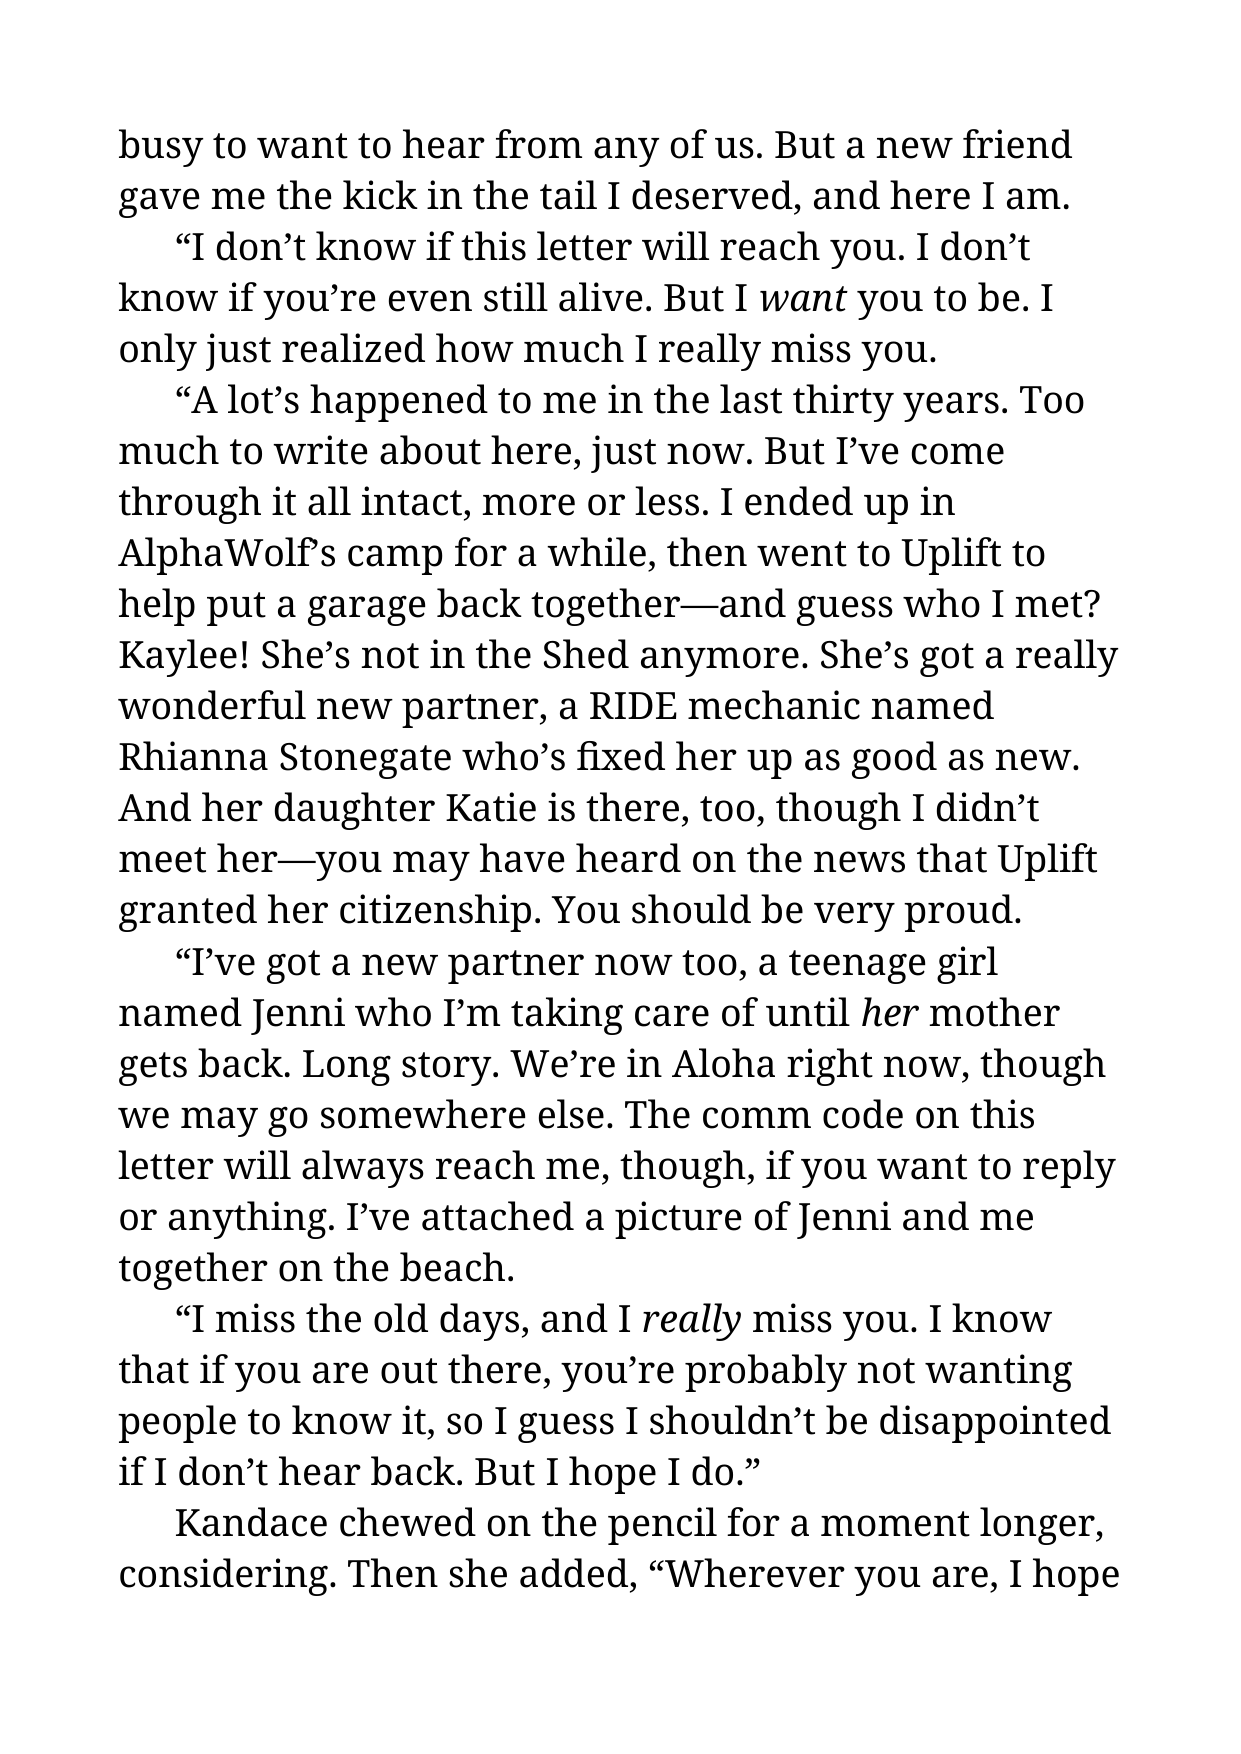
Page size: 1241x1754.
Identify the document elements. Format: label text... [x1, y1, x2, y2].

text “I don’t know if this letter will reach you. I don’t know if you’re even still alive. But I want you to be. I only just realized how much I really miss you. [118, 220, 1122, 373]
text “I miss the old days, and I really miss you. I know that if you are out there, you’re probably not wanting people to know it, so I guess I shouldn’t be disappointed if I don’t hear back. But I hope I do.” [118, 1292, 1122, 1496]
text “I’ve got a new partner now too, a teenage girl named Jenni who I’m taking care of until her mother gets back. Long story. We’re in Aloha right now, though we may go somewhere else. The comm code on this letter will always reach me, though, if you want to reply or anything. I’ve attached a picture of Jenni and me together on the beach. [118, 935, 1122, 1292]
text Kandace chewed on the pencil for a moment longer, considering. Then she added, “Wherever you are, I hope [118, 1496, 1122, 1598]
text busy to want to hear from any of us. But a new friend gave me the kick in the tail I deserved, and here I am. [118, 118, 1122, 220]
text “A lot’s happened to me in the last thirty years. Too much to write about here, just now. But I’ve come through it all intact, more or less. I ended up in AlphaWolf’s camp for a while, then went to Uplift to help put a garage back together—and guess who I met? Kaylee! She’s not in the Shed anymore. She’s got a really wonderful new partner, a RIDE mechanic named Rhianna Stonegate who’s fixed her up as good as new. And her daughter Katie is there, too, though I didn’t meet her—you may have heard on the news that Uplift granted her citizenship. You should be very proud. [118, 373, 1122, 935]
